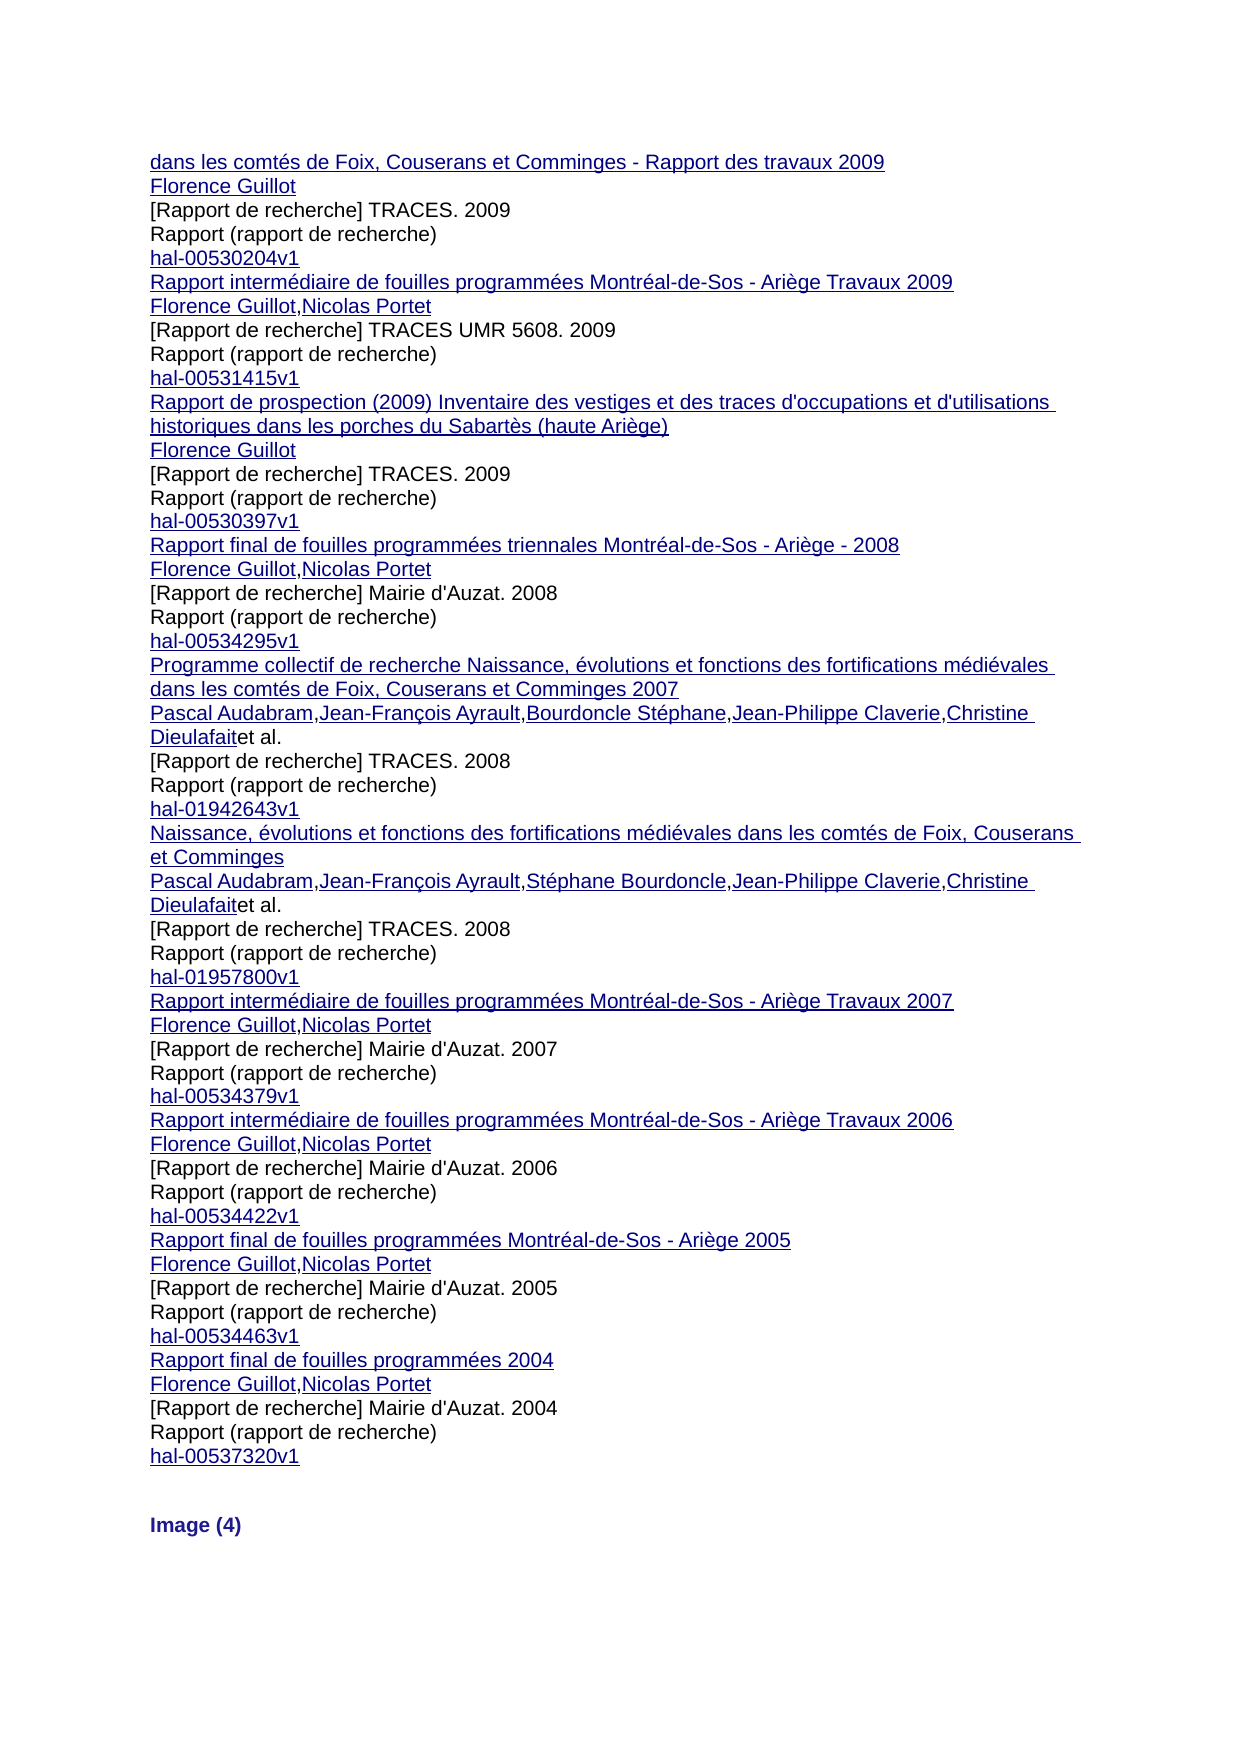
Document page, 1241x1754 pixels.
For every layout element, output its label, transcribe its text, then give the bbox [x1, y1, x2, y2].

table_cell Programme Collectif de Recherche Naissance, évolutions et fonctions des fortifications médiévales dans les comtés de Foix, Couserans et Comminges - Rapport des travaux 2009 Florence Guillot [Rapport de recherche] TRACES. 2009 Rapport (rapport de recherche) hal-00530204v1 [150, 150, 1090, 270]
table_cell Programme collectif de recherche Naissance, évolutions et fonctions des fortifications médiévales dans les comtés de Foix, Couserans et Comminges 2007 Pascal Audabram,Jean-François Ayrault,Bourdoncle Stéphane,Jean-Philippe Claverie,Christine Dieulafaitet al. [Rapport de recherche] TRACES. 2008 Rapport (rapport de recherche) hal-01942643v1 [150, 653, 1090, 821]
table_cell Rapport intermédiaire de fouilles programmées Montréal-de-Sos - Ariège Travaux 2009 Florence Guillot,Nicolas Portet [Rapport de recherche] TRACES UMR 5608. 2009 Rapport (rapport de recherche) hal-00531415v1 [150, 270, 1090, 389]
table_cell Naissance, évolutions et fonctions des fortifications médiévales dans les comtés de Foix, Couserans et Comminges Pascal Audabram,Jean-François Ayrault,Stéphane Bourdoncle,Jean-Philippe Claverie,Christine Dieulafaitet al. [Rapport de recherche] TRACES. 2008 Rapport (rapport de recherche) hal-01957800v1 [150, 821, 1090, 988]
table_cell Rapport intermédiaire de fouilles programmées Montréal-de-Sos - Ariège Travaux 2006 Florence Guillot,Nicolas Portet [Rapport de recherche] Mairie d'Auzat. 2006 Rapport (rapport de recherche) hal-00534422v1 [150, 1108, 1090, 1228]
table_cell Rapport intermédiaire de fouilles programmées Montréal-de-Sos - Ariège Travaux 2007 Florence Guillot,Nicolas Portet [Rapport de recherche] Mairie d'Auzat. 2007 Rapport (rapport de recherche) hal-00534379v1 [150, 989, 1090, 1108]
table_cell Rapport final de fouilles programmées triennales Montréal-de-Sos - Ariège - 2008 Florence Guillot,Nicolas Portet [Rapport de recherche] Mairie d'Auzat. 2008 Rapport (rapport de recherche) hal-00534295v1 [150, 533, 1090, 653]
table_cell Rapport final de fouilles programmées 2004 Florence Guillot,Nicolas Portet [Rapport de recherche] Mairie d'Auzat. 2004 Rapport (rapport de recherche) hal-00537320v1 [150, 1348, 1090, 1468]
table_cell Rapport de prospection (2009) Inventaire des vestiges et des traces d'occupations et d'utilisations historiques dans les porches du Sabartès (haute Ariège) Florence Guillot [Rapport de recherche] TRACES. 2009 Rapport (rapport de recherche) hal-00530397v1 [150, 390, 1090, 533]
subtitle Image (4) [150, 1512, 1090, 1536]
table_cell Rapport final de fouilles programmées Montréal-de-Sos - Ariège 2005 Florence Guillot,Nicolas Portet [Rapport de recherche] Mairie d'Auzat. 2005 Rapport (rapport de recherche) hal-00534463v1 [150, 1228, 1090, 1348]
